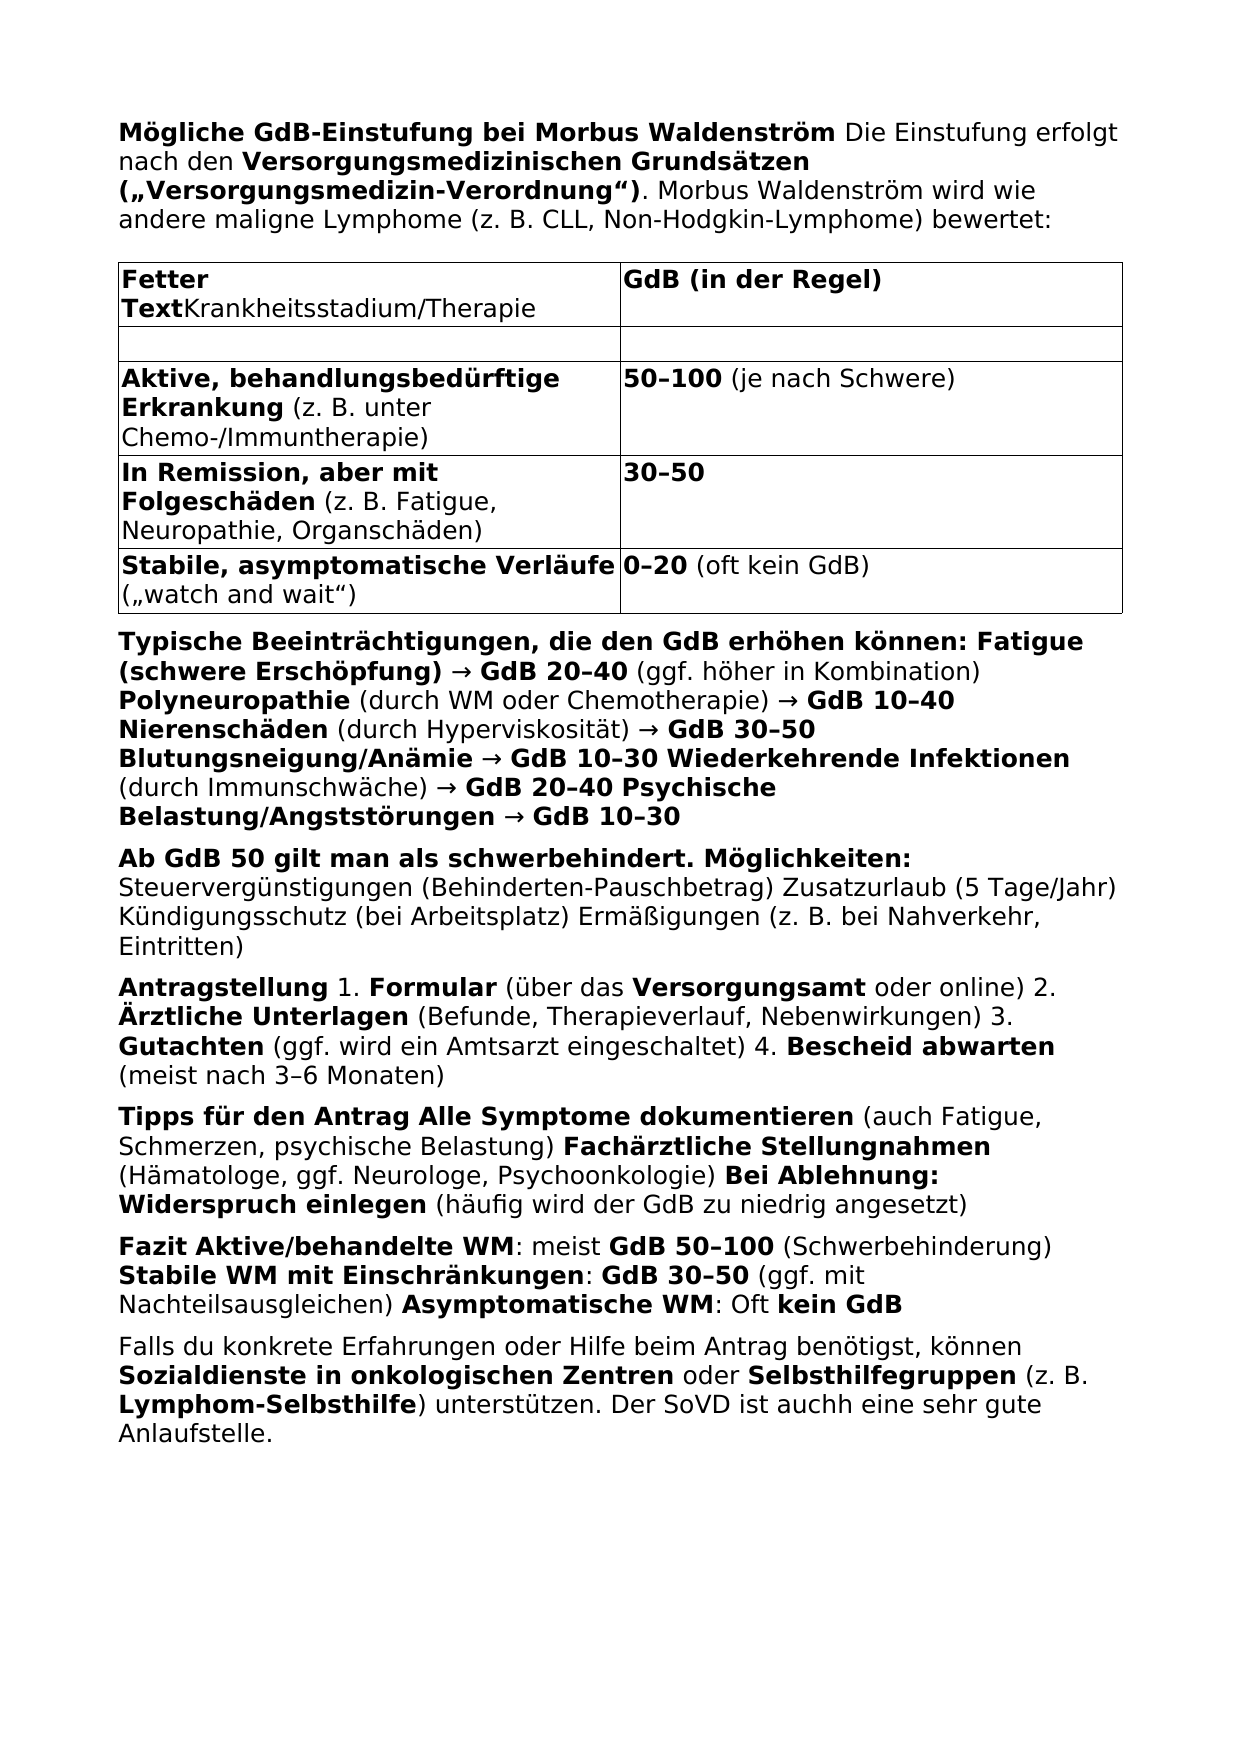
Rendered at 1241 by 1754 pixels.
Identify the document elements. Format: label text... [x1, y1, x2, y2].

table_cell In Remission, aber mit Folgeschäden (z. B. Fatigue, Neuropathie, Organschäden) [119, 456, 620, 548]
text Falls du konkrete Erfahrungen oder Hilfe beim Antrag benötigst, können Sozialdienste in onkologischen Zentren oder Selbsthilfegruppen (z. B. Lymphom-Selbsthilfe) unterstützen. Der SoVD ist auchh eine sehr gute Anlaufstelle. [118, 1332, 1122, 1448]
table_cell [119, 327, 620, 361]
text Typische Beeinträchtigungen, die den GdB erhöhen können: Fatigue (schwere Erschöpfung) → GdB 20–40 (ggf. höher in Kombination) Polyneuropathie (durch WM oder Chemotherapie) → GdB 10–40 Nierenschäden (durch Hyperviskosität) → GdB 30–50 Blutungsneigung/Anämie → GdB 10–30 Wiederkehrende Infektionen (durch Immunschwäche) → GdB 20–40 Psychische Belastung/Angststörungen → GdB 10–30 [118, 627, 1122, 832]
table_cell Stabile, asymptomatische Verläufe („watch and wait“) [119, 549, 620, 613]
table_cell Aktive, behandlungsbedürftige Erkrankung (z. B. unter Chemo-/Immuntherapie) [119, 362, 620, 455]
table_header GdB (in der Regel) [621, 263, 1122, 326]
table_cell 50–100 (je nach Schwere) [621, 362, 1122, 455]
table_header Fetter TextKrankheitsstadium/Therapie [119, 263, 620, 326]
table_cell 30–50 [621, 456, 1122, 548]
text Ab GdB 50 gilt man als schwerbehindert. Möglichkeiten: Steuervergünstigungen (Behinderten-Pauschbetrag) Zusatzurlaub (5 Tage/Jahr) Kündigungsschutz (bei Arbeitsplatz) Ermäßigungen (z. B. bei Nahverkehr, Eintritten) [118, 844, 1122, 961]
table_cell 0–20 (oft kein GdB) [621, 549, 1122, 613]
table_cell [621, 327, 1122, 361]
text Mögliche GdB-Einstufung bei Morbus Waldenström Die Einstufung erfolgt nach den Versorgungsmedizinischen Grundsätzen („Versorgungsmedizin-Verordnung“). Morbus Waldenström wird wie andere maligne Lymphome (z. B. CLL, Non-Hodgkin-Lymphome) bewertet: [118, 118, 1122, 235]
text Fazit Aktive/behandelte WM: meist GdB 50–100 (Schwerbehinderung) Stabile WM mit Einschränkungen: GdB 30–50 (ggf. mit Nachteilsausgleichen) Asymptomatische WM: Oft kein GdB [118, 1232, 1122, 1319]
text Antragstellung 1. Formular (über das Versorgungsamt oder online) 2. Ärztliche Unterlagen (Befunde, Therapieverlauf, Nebenwirkungen) 3. Gutachten (ggf. wird ein Amtsarzt eingeschaltet) 4. Bescheid abwarten (meist nach 3–6 Monaten) [118, 973, 1122, 1090]
text Tipps für den Antrag Alle Symptome dokumentieren (auch Fatigue, Schmerzen, psychische Belastung) Fachärztliche Stellungnahmen (Hämatologe, ggf. Neurologe, Psychoonkologie) Bei Ablehnung: Widerspruch einlegen (häufig wird der GdB zu niedrig angesetzt) [118, 1102, 1122, 1219]
